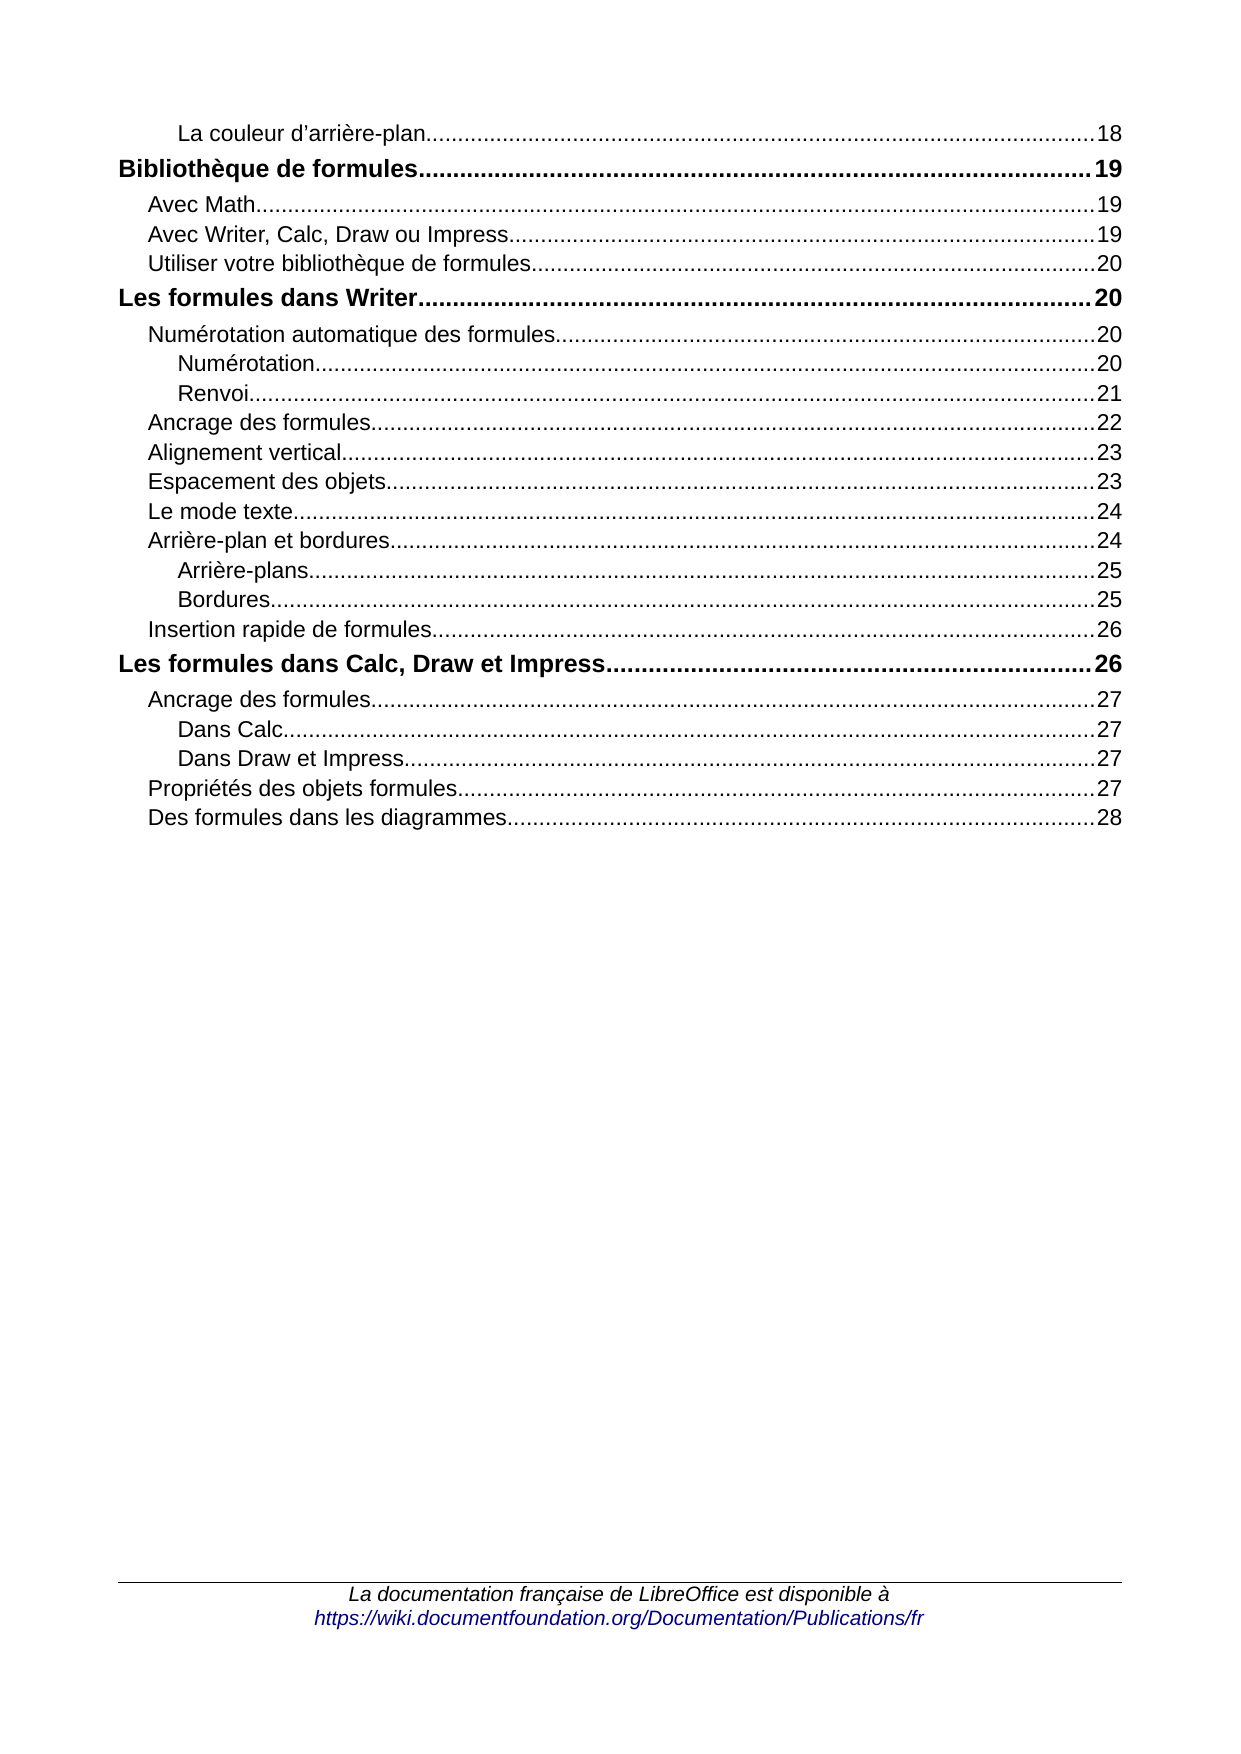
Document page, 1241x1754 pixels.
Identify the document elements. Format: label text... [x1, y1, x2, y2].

text Bordures 25 [177, 584, 1122, 613]
text Ancrage des formules 22 [148, 407, 1122, 437]
text Des formules dans les diagrammes 28 [148, 802, 1122, 832]
text Le mode texte 24 [148, 496, 1122, 525]
text Ancrage des formules 27 [148, 684, 1122, 714]
text Les formules dans Calc, Draw et Impress 26 [118, 649, 1122, 678]
text Utiliser votre bibliothèque de formules 20 [148, 248, 1122, 277]
text Les formules dans Writer 20 [118, 283, 1122, 313]
text Espacement des objets 23 [148, 466, 1122, 496]
text Avec Writer, Calc, Draw ou Impress 19 [148, 218, 1122, 248]
text Dans Calc 27 [177, 714, 1122, 743]
text Renvoi 21 [177, 378, 1122, 407]
text Numérotation automatique des formules 20 [148, 319, 1122, 348]
text Propriétés des objets formules 27 [148, 773, 1122, 802]
text Avec Math 19 [148, 189, 1122, 218]
text Arrière-plans 25 [177, 554, 1122, 584]
text Insertion rapide de formules 26 [148, 613, 1122, 643]
text Dans Draw et Impress 27 [177, 743, 1122, 773]
text La couleur d’arrière-plan 18 [177, 118, 1122, 148]
text Numérotation 20 [177, 348, 1122, 378]
text Alignement vertical 23 [148, 437, 1122, 466]
text Arrière-plan et bordures 24 [148, 525, 1122, 554]
text Bibliothèque de formules 19 [118, 153, 1122, 183]
